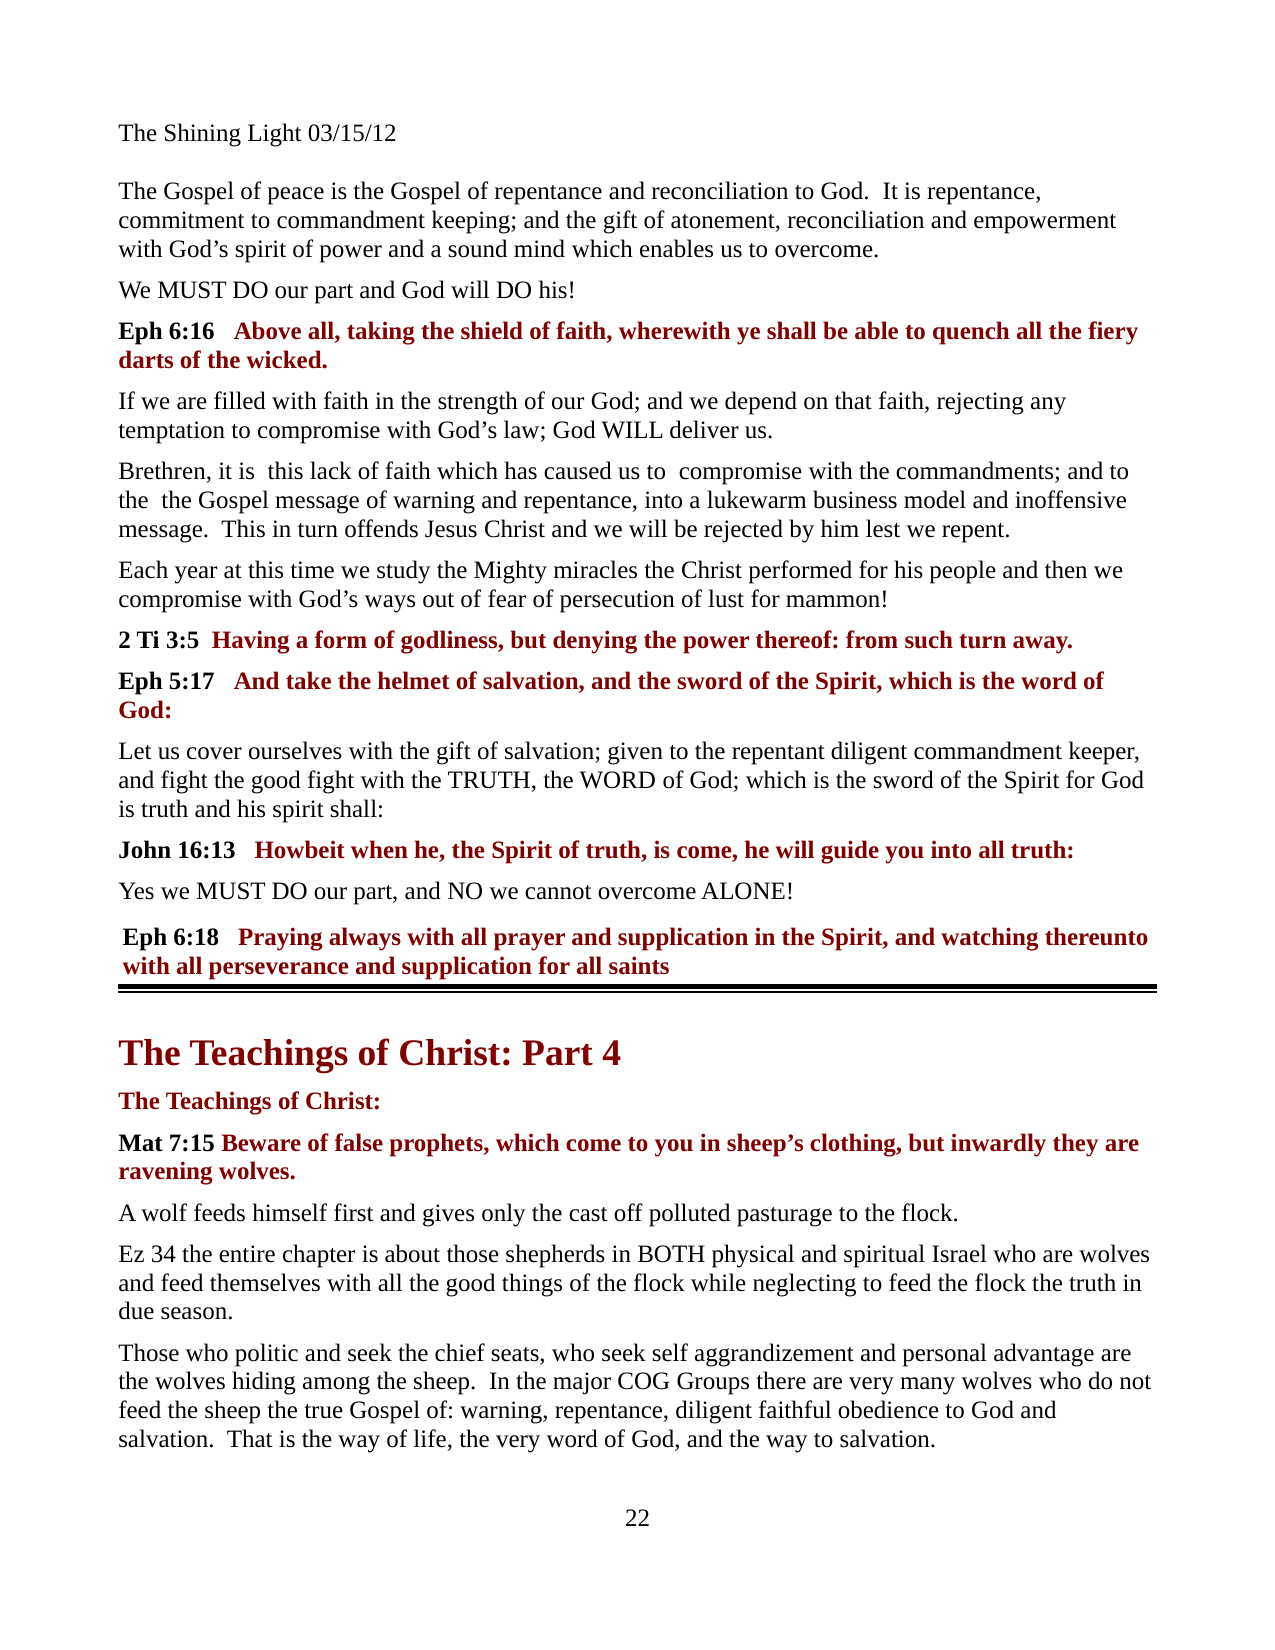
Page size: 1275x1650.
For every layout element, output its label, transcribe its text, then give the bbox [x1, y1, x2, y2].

text If we are filled with faith in the strength of our God; and we depend on that faith, rejecting any temptation to compromise with God’s law; God WILL deliver us. [118, 386, 1157, 444]
text Mat 7:15 Beware of false prophets, which come to you in sheep’s clothing, but inwardly they are ravening wolves. [118, 1128, 1157, 1185]
text Eph 5:17 And take the helmet of salvation, and the sword of the Spirit, which is the word of God: [118, 666, 1157, 724]
text Each year at this time we study the Mighty miracles the Christ performed for his people and then we compromise with God’s ways out of fear of persecution of lust for mammon! [118, 555, 1157, 613]
text Ez 34 the entire chapter is about those shepherds in BOTH physical and spiritual Israel who are wolves and feed themselves with all the good things of the flock while neglecting to feed the flock the truth in due season. [118, 1239, 1157, 1325]
text The Gospel of peace is the Gospel of repentance and reconciliation to God. It is repentance, commitment to commandment keeping; and the gift of atonement, reconciliation and empowerment with God’s spirit of power and a sound mind which enables us to overcome. [118, 176, 1157, 263]
text Brethren, it is this lack of faith which has caused us to compromise with the commandments; and to the the Gospel message of warning and repentance, into a lukewarm business model and inoffensive message. This in turn offends Jesus Christ and we will be rejected by him lest we repent. [118, 456, 1157, 543]
text We MUST DO our part and God will DO his! [118, 275, 1157, 304]
subtitle The Teachings of Christ: Part 4 [118, 1031, 1157, 1074]
text The Teachings of Christ: [118, 1086, 1157, 1115]
text Eph 6:18 Praying always with all prayer and supplication in the Spirit, and watching thereunto with all perseverance and supplication for all saints [118, 918, 1157, 984]
text Eph 6:16 Above all, taking the shield of faith, wherewith ye shall be able to quench all the fiery darts of the wicked. [118, 316, 1157, 374]
text John 16:13 Howbeit when he, the Spirit of truth, is come, he will guide you into all truth: [118, 835, 1157, 864]
text Those who politic and seek the chief seats, who seek self aggrandizement and personal advantage are the wolves hiding among the sheep. In the major COG Groups there are very many wolves who do not feed the sheep the true Gospel of: warning, repentance, diligent faithful obedience to God and salvation. That is the way of life, the very word of God, and the way to salvation. [118, 1338, 1157, 1453]
text 2 Ti 3:5 Having a form of godliness, but denying the power thereof: from such turn away. [118, 625, 1157, 654]
text A wolf feeds himself first and gives only the cast off polluted pasturage to the flock. [118, 1198, 1157, 1226]
text Let us cover ourselves with the gift of salvation; given to the repentant diligent commandment keeper, and fight the good fight with the TRUTH, the WORD of God; which is the sword of the Spirit for God is truth and his spirit shall: [118, 736, 1157, 823]
text Yes we MUST DO our part, and NO we cannot overcome ALONE! [118, 876, 1157, 905]
